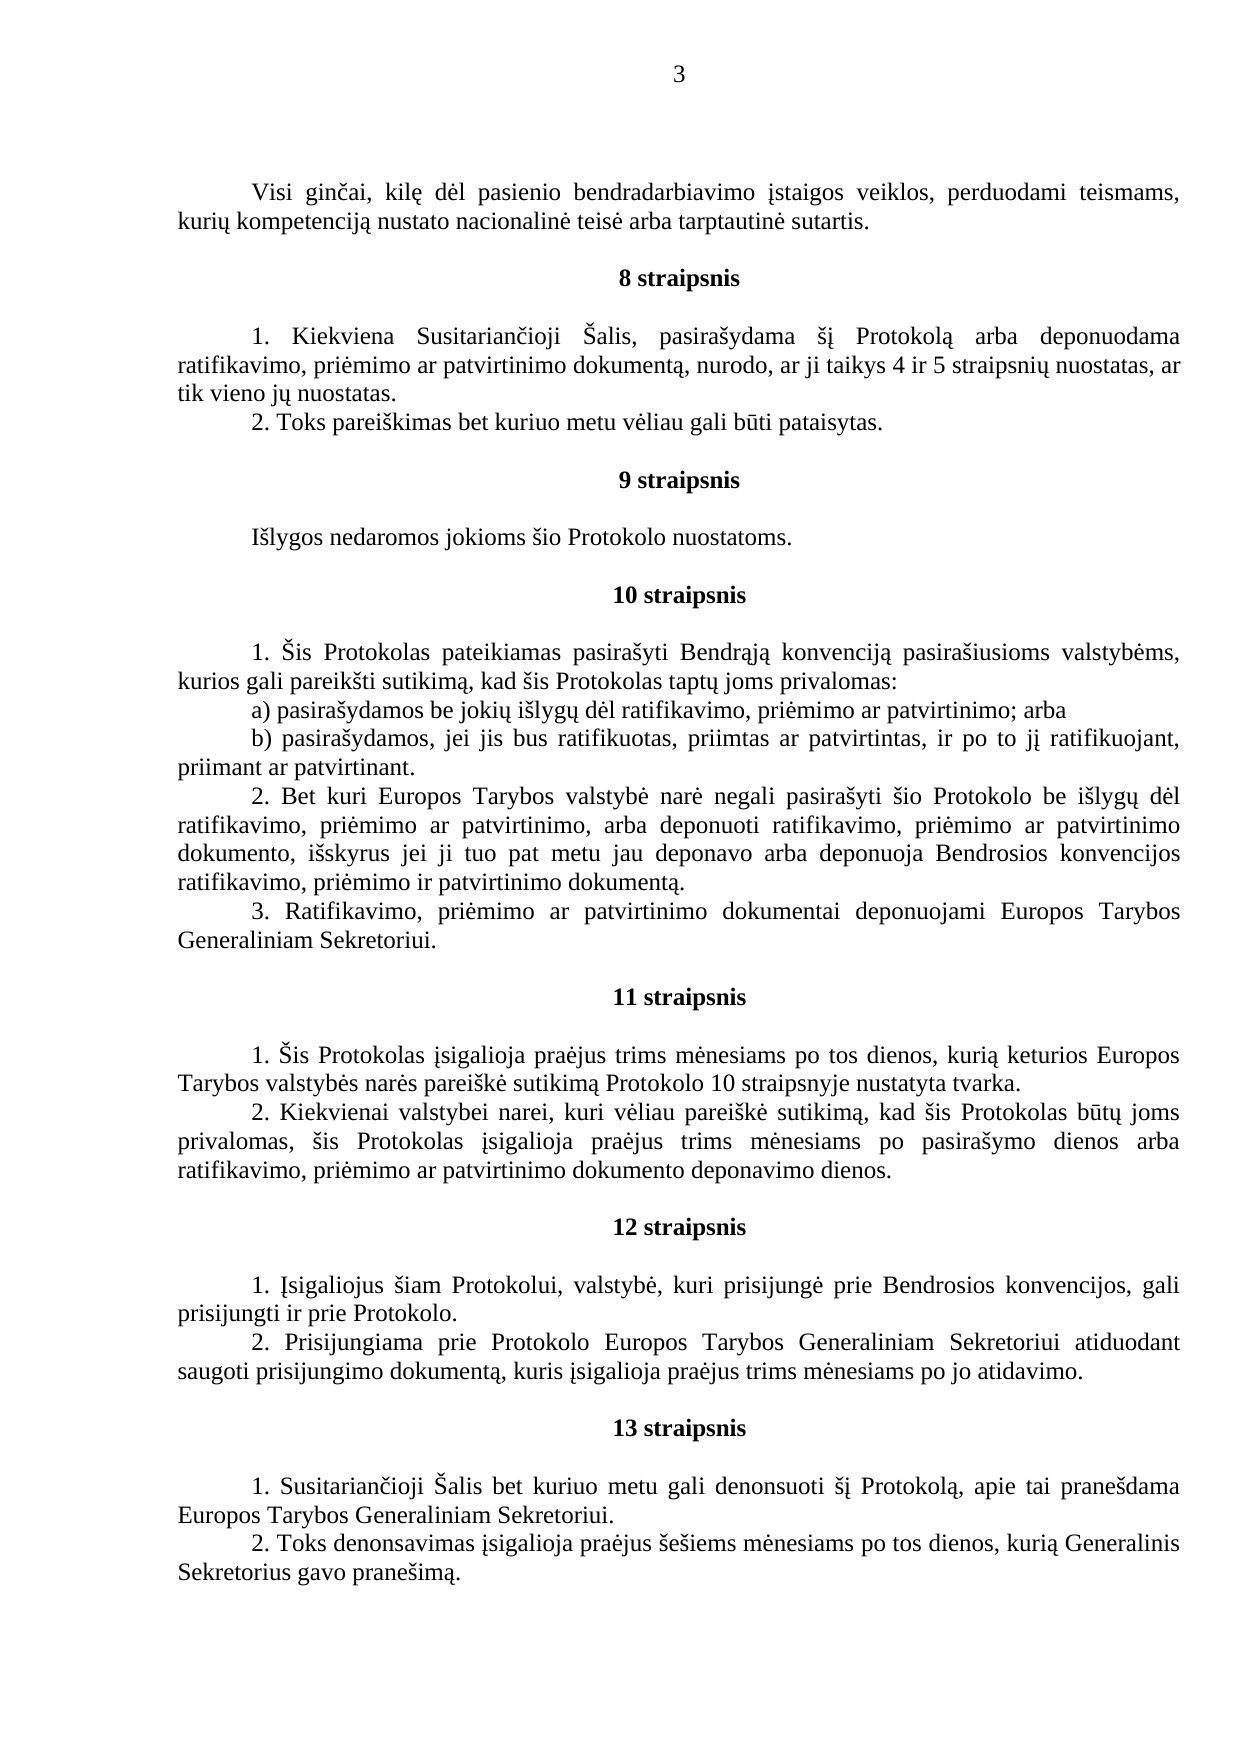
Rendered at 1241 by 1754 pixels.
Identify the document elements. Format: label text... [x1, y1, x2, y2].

text 2. Prisijungiama prie Protokolo Europos Tarybos Generaliniam Sekretoriui atiduodant saugoti prisijungimo dokumentą, kuris įsigalioja praėjus trims mėnesiams po jo atidavimo. [177, 1327, 1181, 1385]
text 1. Šis Protokolas įsigalioja praėjus trims mėnesiams po tos dienos, kurią keturios Europos Tarybos valstybės narės pareiškė sutikimą Protokolo 10 straipsnyje nustatyta tvarka. [177, 1040, 1181, 1097]
text Visi ginčai, kilę dėl pasienio bendradarbiavimo įstaigos veiklos, perduodami teismams, kurių kompetenciją nustato nacionalinė teisė arba tarptautinė sutartis. [177, 177, 1181, 235]
text 8 straipsnis [177, 263, 1181, 292]
text 1. Šis Protokolas pateikiamas pasirašyti Bendrąją konvenciją pasirašiusioms valstybėms, kurios gali pareikšti sutikimą, kad šis Protokolas taptų joms privalomas: [177, 637, 1181, 695]
text 2. Toks denonsavimas įsigalioja praėjus šešiems mėnesiams po tos dienos, kurią Generalinis Sekretorius gavo pranešimą. [177, 1528, 1181, 1586]
text 2. Toks pareiškimas bet kuriuo metu vėliau gali būti pataisytas. [177, 407, 1181, 436]
text b) pasirašydamos, jei jis bus ratifikuotas, priimtas ar patvirtintas, ir po to jį ratifikuojant, priimant ar patvirtinant. [177, 723, 1181, 781]
text 2. Bet kuri Europos Tarybos valstybė narė negali pasirašyti šio Protokolo be išlygų dėl ratifikavimo, priėmimo ar patvirtinimo, arba deponuoti ratifikavimo, priėmimo ar patvirtinimo dokumento, išskyrus jei ji tuo pat metu jau deponavo arba deponuoja Bendrosios konvencijos ratifikavimo, priėmimo ir patvirtinimo dokumentą. [177, 781, 1181, 896]
text 10 straipsnis [177, 580, 1181, 608]
text 12 straipsnis [177, 1212, 1181, 1241]
text 1. Kiekviena Susitariančioji Šalis, pasirašydama šį Protokolą arba deponuodama ratifikavimo, priėmimo ar patvirtinimo dokumentą, nurodo, ar ji taikys 4 ir 5 straipsnių nuostatas, ar tik vieno jų nuostatas. [177, 321, 1181, 407]
text 13 straipsnis [177, 1413, 1181, 1442]
text 1. Susitariančioji Šalis bet kuriuo metu gali denonsuoti šį Protokolą, apie tai pranešdama Europos Tarybos Generaliniam Sekretoriui. [177, 1471, 1181, 1528]
text 3. Ratifikavimo, priėmimo ar patvirtinimo dokumentai deponuojami Europos Tarybos Generaliniam Sekretoriui. [177, 896, 1181, 953]
text 9 straipsnis [177, 465, 1181, 493]
text 1. Įsigaliojus šiam Protokolui, valstybė, kuri prisijungė prie Bendrosios konvencijos, gali prisijungti ir prie Protokolo. [177, 1270, 1181, 1327]
text 2. Kiekvienai valstybei narei, kuri vėliau pareiškė sutikimą, kad šis Protokolas būtų joms privalomas, šis Protokolas įsigalioja praėjus trims mėnesiams po pasirašymo dienos arba ratifikavimo, priėmimo ar patvirtinimo dokumento deponavimo dienos. [177, 1097, 1181, 1183]
text Išlygos nedaromos jokioms šio Protokolo nuostatoms. [177, 522, 1181, 551]
text 11 straipsnis [177, 982, 1181, 1011]
text a) pasirašydamos be jokių išlygų dėl ratifikavimo, priėmimo ar patvirtinimo; arba [177, 695, 1181, 723]
